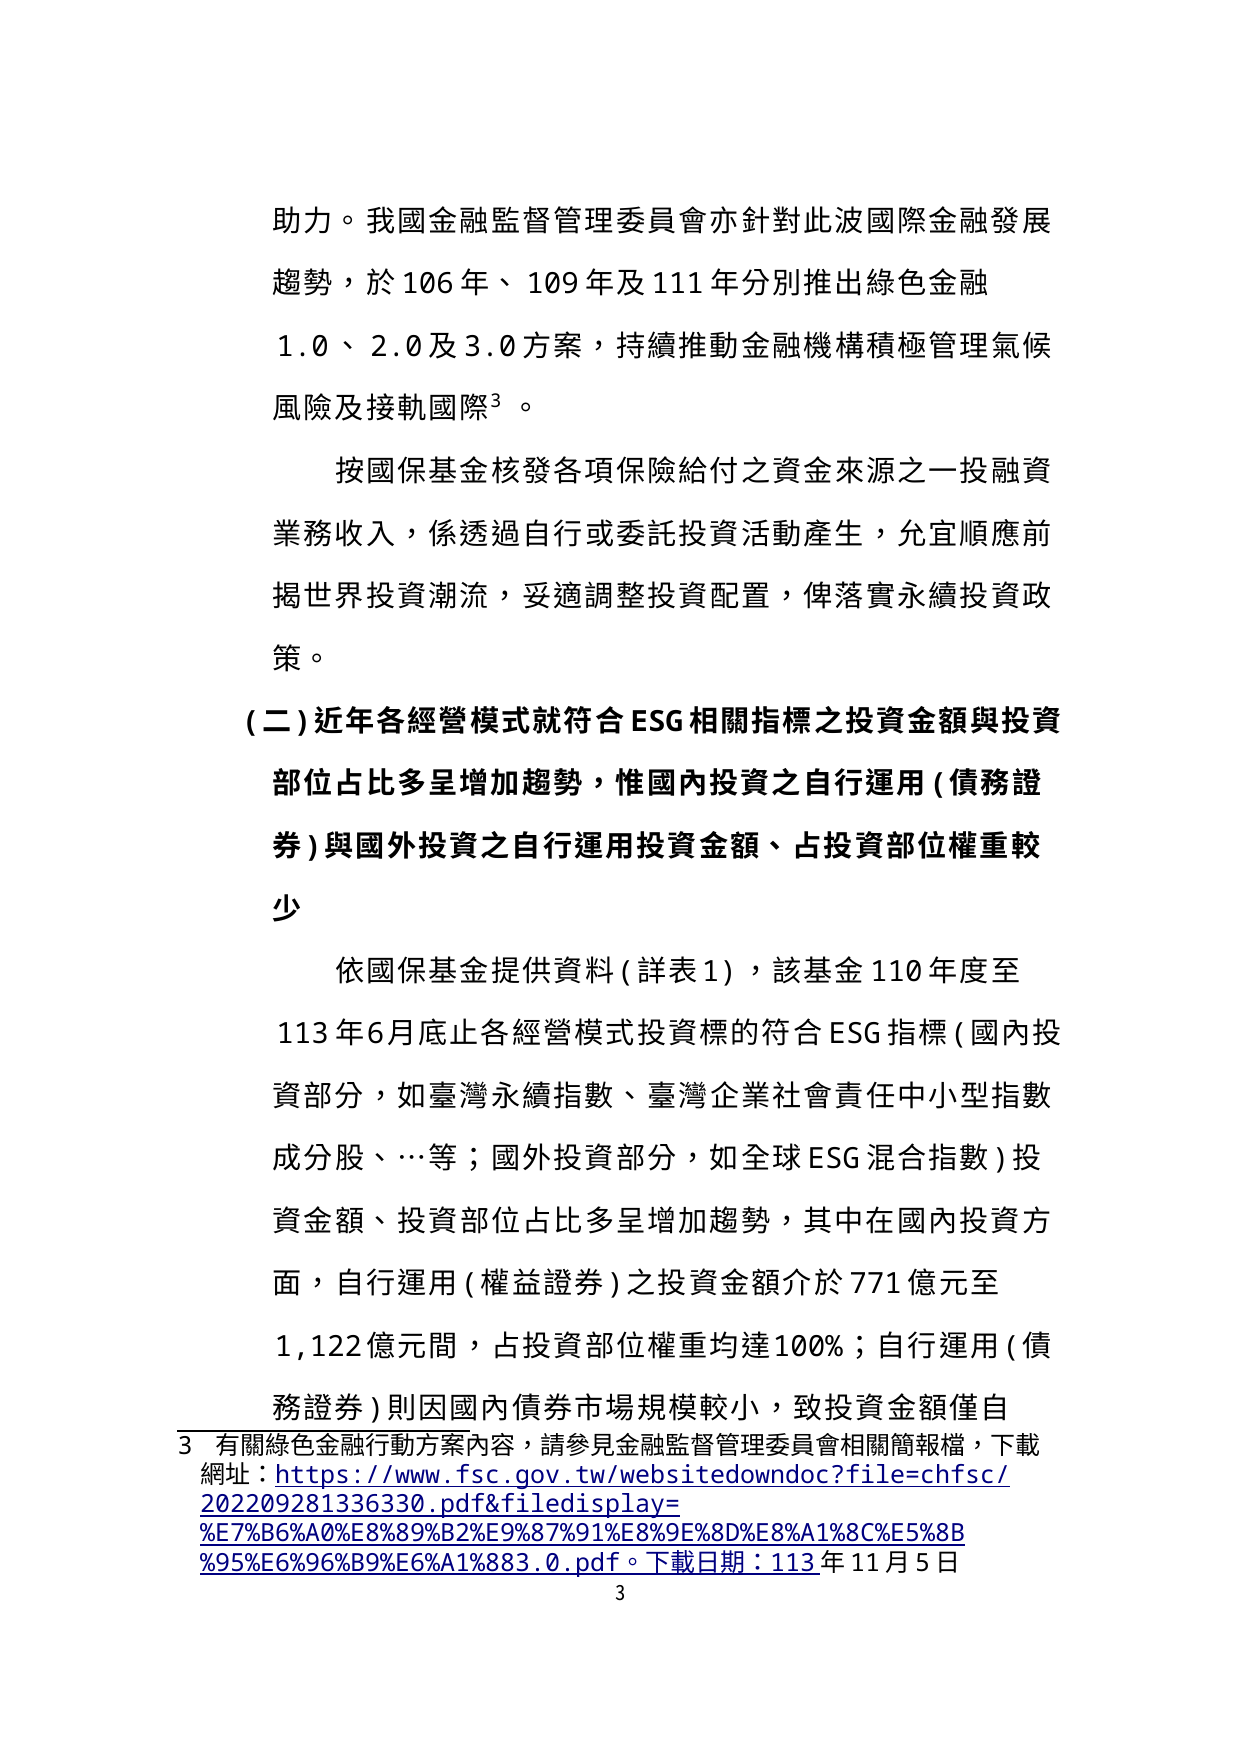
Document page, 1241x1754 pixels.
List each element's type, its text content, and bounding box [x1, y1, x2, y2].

text (二)近年各經營模式就符合ESG相關指標之投資金額與投資部位占比多呈增加趨勢，惟國內投資之自行運用(債務證券)與國外投資之自行運用投資金額、占投資部位權重較少 [236, 677, 1063, 927]
text 助力。我國金融監督管理委員會亦針對此波國際金融發展趨勢，於106年、109年及111年分別推出綠色金融1.0、2.0及3.0方案，持續推動金融機構積極管理氣候風險及接軌國際。 [266, 177, 1063, 427]
text 按國保基金核發各項保險給付之資金來源之一投融資業務收入，係透過自行或委託投資活動產生，允宜順應前揭世界投資潮流，妥適調整投資配置，俾落實永續投資政策。 [266, 427, 1063, 677]
text 有關綠色金融行動方案內容，請參見金融監督管理委員會相關簡報檔，下載網址：https://www.fsc.gov.tw/websitedowndoc?file=chfsc/202209281336330.pdf&filedisplay=%E7%B6%A0%E8%89%B2%E9%87%91%E8%9E%8D%E8%A1%8C%E5%8B%95%E6%96%B9%E6%A1%883.0.pdf。下載日期：113年11月5日 [177, 1431, 1063, 1577]
text 依國保基金提供資料(詳表1)，該基金110年度至113年6月底止各經營模式投資標的符合ESG指標(國內投資部分，如臺灣永續指數、臺灣企業社會責任中小型指數成分股、…等；國外投資部分，如全球ESG混合指數)投資金額、投資部位占比多呈增加趨勢，其中在國內投資方面，自行運用(權益證券)之投資金額介於771億元至1,122億元間，占投資部位權重均達100%；自行運用(債務證券)則因國內債券市場規模較小，致投資金額僅自110年度之4億元增加至113年度6月底之11億元，同期間占投資部位權重則自1.26%提高至3.03%；國內委營投資金額介於142億元至286億元間，占投資部位權重介於92.35%至96.83%間。國外投資部分，國外自行運用之投資金額自110年度之1.03億美元提高至113年度(截至6月底)之1.62億美元，占投資部位權重自2.67%提高至3.7%，與同期間國外委營之金額與投資部位占比相較為小，尚有調整空間。 [266, 927, 1063, 1427]
